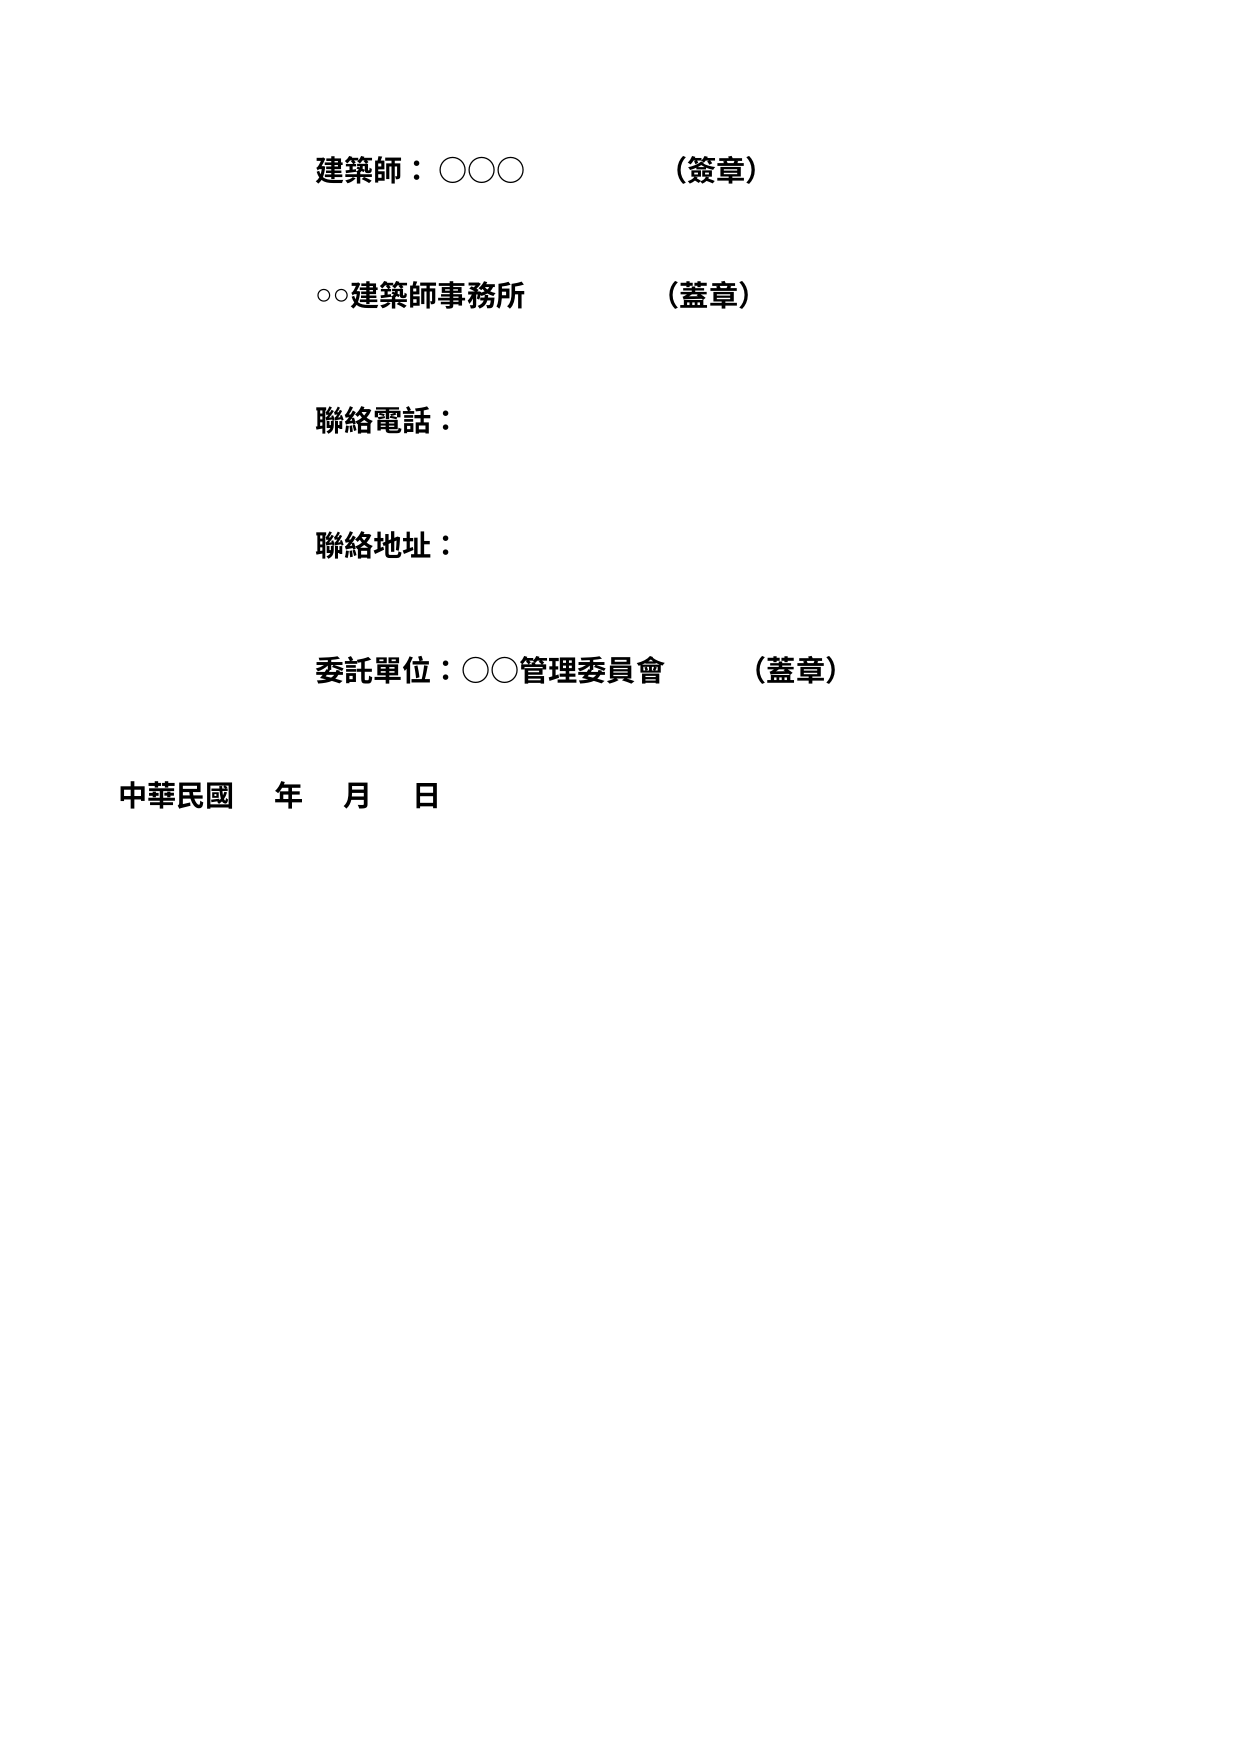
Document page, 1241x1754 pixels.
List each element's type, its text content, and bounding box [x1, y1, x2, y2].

text 中華民國 年 月 日 [118, 752, 1122, 814]
text ○○建築師事務所 （蓋章） [118, 252, 1122, 314]
text 聯絡電話： [118, 377, 1122, 439]
text 委託單位：○○管理委員會 （蓋章） [118, 627, 1122, 689]
text 聯絡地址： [118, 502, 1122, 564]
text 建築師： ○○○ （簽章） [118, 127, 1122, 189]
